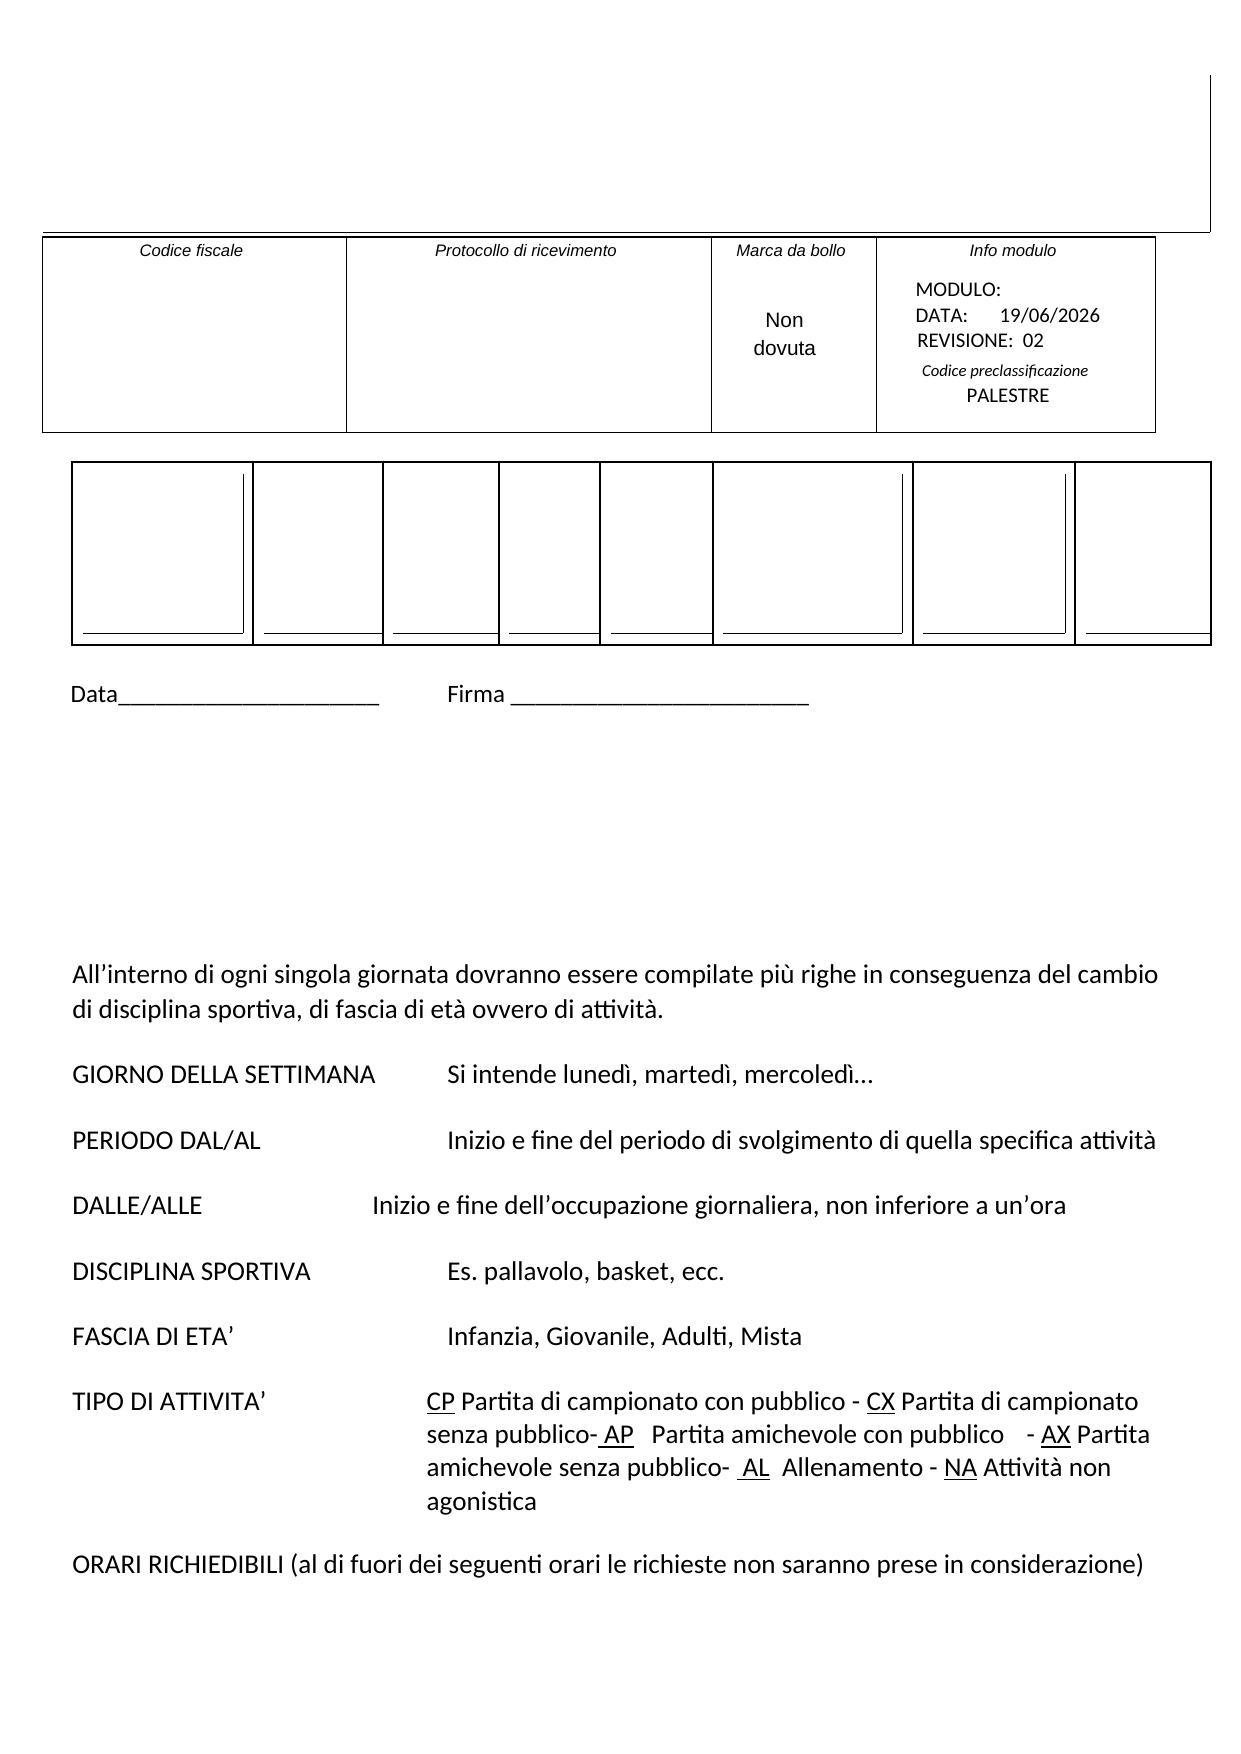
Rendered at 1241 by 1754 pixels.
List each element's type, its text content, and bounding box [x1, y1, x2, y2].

table_cell [714, 463, 912, 644]
table_cell [73, 463, 252, 644]
text TIPO DI ATTIVITA’ CP Partita di campionato con pubblico - CX Partita di campionato senza pubblico- AP Partita amichevole con pubblico - AX Partita amichevole senza pubblico- AL Allenamento - NA Attività non agonistica [72, 1384, 1178, 1517]
text DISCIPLINA SPORTIVA Es. pallavolo, basket, ecc. [72, 1254, 1178, 1287]
table_cell [1076, 463, 1210, 644]
table_cell [601, 463, 712, 644]
table_cell [500, 463, 599, 644]
text FASCIA DI ETA’ Infanzia, Giovanile, Adulti, Mista [72, 1319, 1178, 1352]
table_cell [914, 463, 1074, 644]
table_cell [254, 463, 382, 644]
table_cell [384, 463, 498, 644]
text GIORNO DELLA SETTIMANA Si intende lunedì, martedì, mercoledì… [72, 1057, 1178, 1091]
text Data_____________________ Firma ________________________ [70, 679, 1178, 709]
text PERIODO DAL/AL Inizio e fine del periodo di svolgimento di quella specifica attività [72, 1123, 1178, 1156]
text ORARI RICHIEDIBILI (al di fuori dei seguenti orari le richieste non saranno prese in considerazione) [72, 1547, 1178, 1581]
text All’interno di ogni singola giornata dovranno essere compilate più righe in conseguenza del cambio di disciplina sportiva, di fascia di età ovvero di attività. [72, 957, 1178, 1025]
text DALLE/ALLE Inizio e fine dell’occupazione giornaliera, non inferiore a un’ora [72, 1188, 1178, 1221]
